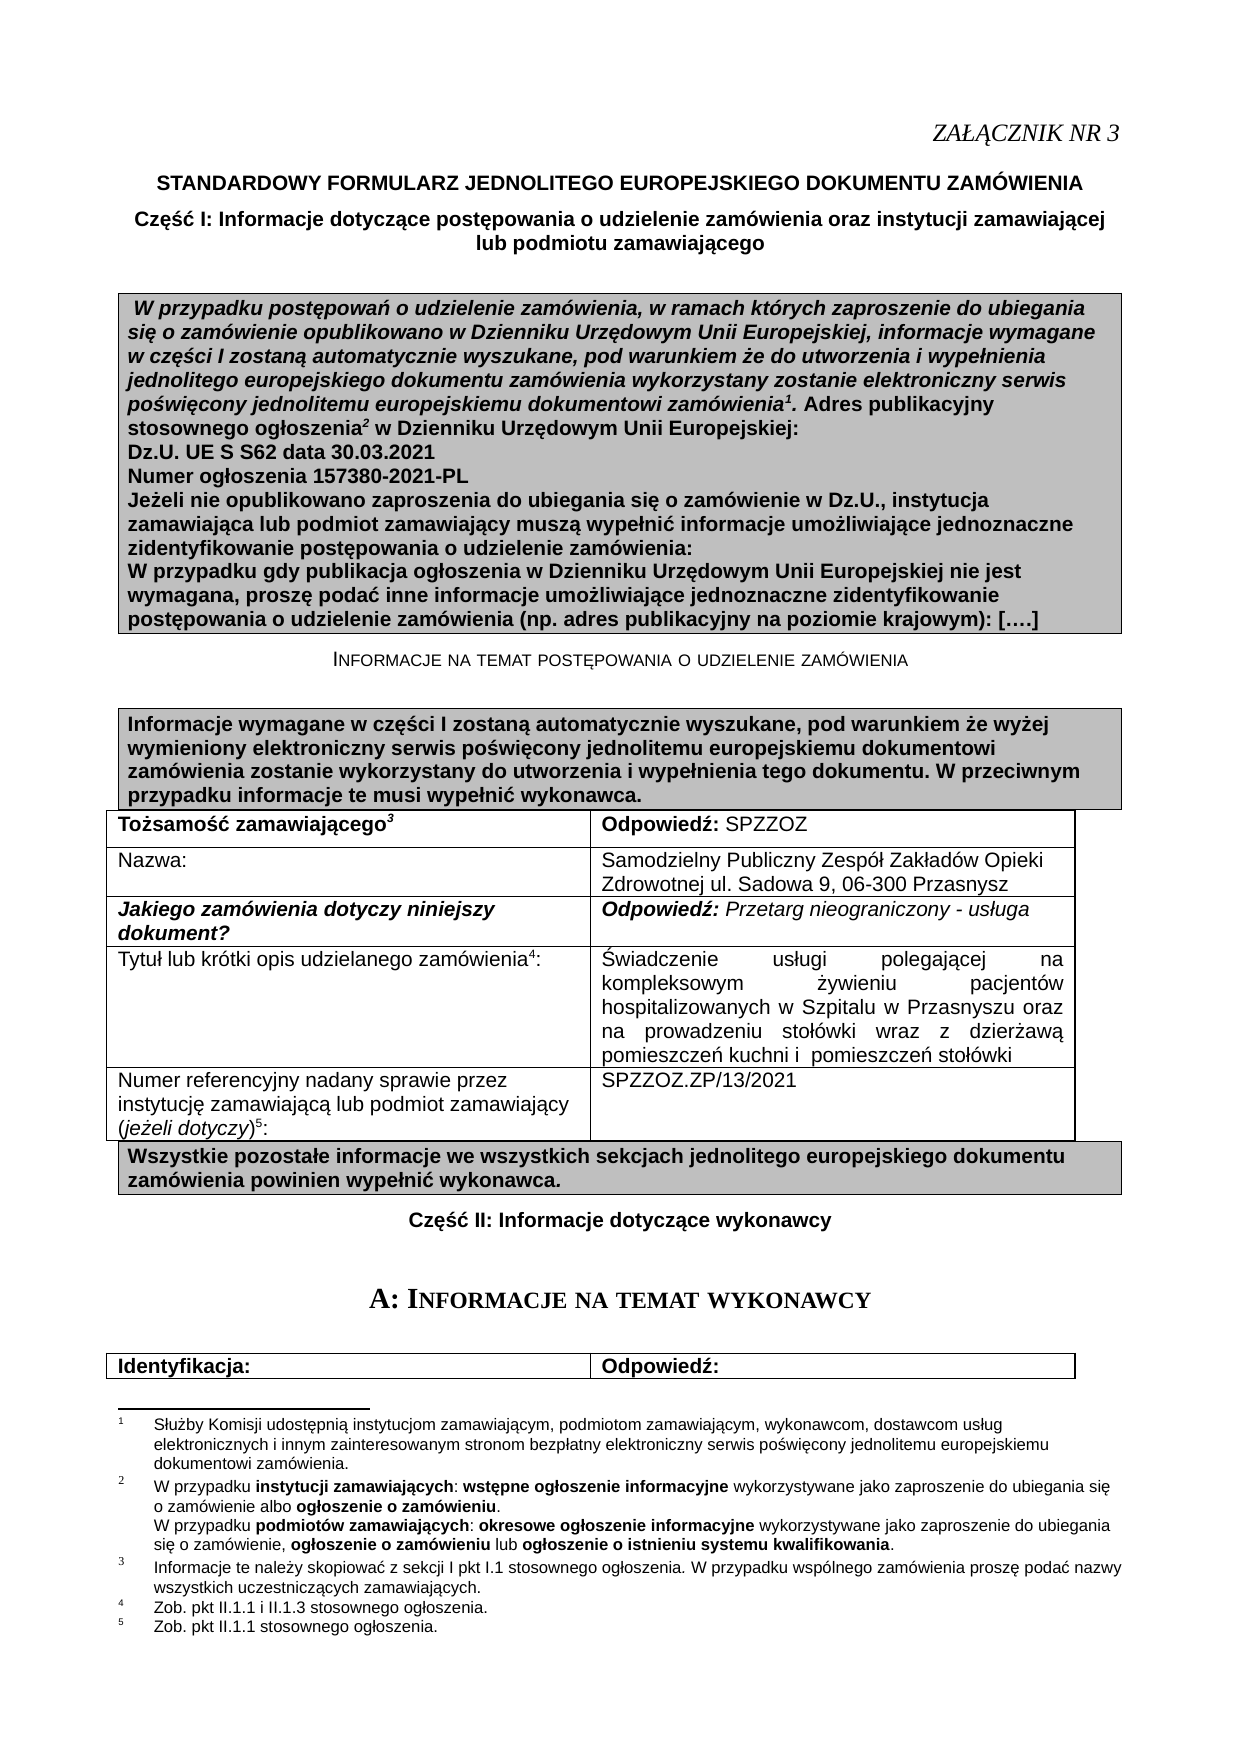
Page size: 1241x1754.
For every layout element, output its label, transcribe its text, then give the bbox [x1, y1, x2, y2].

title Część II: Informacje dotyczące wykonawcy [118, 1208, 1122, 1232]
table_cell Nazwa: [107, 848, 590, 896]
text Jeżeli nie opublikowano zaproszenia do ubiegania się o zamówienie w Dz.U., instytucja zamawiająca lub podmiot zamawiający muszą wypełnić informacje umożliwiające jednoznaczne zidentyfikowanie postępowania o udzielenie zamówienia: [119, 484, 1121, 556]
table_cell Numer referencyjny nadany sprawie przez instytucję zamawiającą lub podmiot zamawiający (jeżeli dotyczy): [107, 1068, 590, 1140]
table_header Odpowiedź: SPZZOZ [591, 811, 1074, 847]
text ZAŁĄCZNIK NR 3 [118, 118, 1122, 147]
table_header Odpowiedź: [591, 1354, 1074, 1378]
text Standardowy formularz jednolitego europejskiego dokumentu zamówienia [118, 171, 1122, 195]
text Dz.U. UE S S62 data 30.03.2021 [119, 436, 1121, 460]
title Informacje na temat postępowania o udzielenie zamówienia [118, 647, 1122, 671]
text W przypadku postępowań o udzielenie zamówienia, w ramach których zaproszenie do ubiegania się o zamówienie opublikowano w Dzienniku Urzędowym Unii Europejskiej, informacje wymagane w części I zostaną automatycznie wyszukane, pod warunkiem że do utworzenia i wypełnienia jednolitego europejskiego dokumentu zamówienia wykorzystany zostanie elektroniczny serwis poświęcony jednolitemu europejskiemu dokumentowi zamówienia. Adres publikacyjny stosownego ogłoszenia w Dzienniku Urzędowym Unii Europejskiej: [119, 294, 1121, 436]
text Służby Komisji udostępnią instytucjom zamawiającym, podmiotom zamawiającym, wykonawcom, dostawcom usług elektronicznych i innym zainteresowanym stronom bezpłatny elektroniczny serwis poświęcony jednolitemu europejskiemu dokumentowi zamówienia. [118, 1415, 1122, 1473]
table_cell Jakiego zamówienia dotyczy niniejszy dokument? [107, 897, 590, 946]
text Wszystkie pozostałe informacje we wszystkich sekcjach jednolitego europejskiego dokumentu zamówienia powinien wypełnić wykonawca. [119, 1142, 1121, 1194]
table_header Identyfikacja: [107, 1354, 590, 1378]
table_cell Odpowiedź: Przetarg nieograniczony - usługa [591, 897, 1074, 946]
table_cell Świadczenie usługi polegającej na kompleksowym żywieniu pacjentów hospitalizowanych w Szpitalu w Przasnyszu oraz na prowadzeniu stołówki wraz z dzierżawą pomieszczeń kuchni i pomieszczeń stołówki [591, 947, 1074, 1067]
text Informacje wymagane w części I zostaną automatycznie wyszukane, pod warunkiem że wyżej wymieniony elektroniczny serwis poświęcony jednolitemu europejskiemu dokumentowi zamówienia zostanie wykorzystany do utworzenia i wypełnienia tego dokumentu. W przeciwnym przypadku informacje te musi wypełnić wykonawca. [119, 709, 1121, 809]
table_cell Tytuł lub krótki opis udzielanego zamówienia: [107, 947, 590, 1067]
text Numer ogłoszenia 157380-2021-PL [119, 460, 1121, 484]
text W przypadku instytucji zamawiających: wstępne ogłoszenie informacyjne wykorzystywane jako zaproszenie do ubiegania się o zamówienie albo ogłoszenie o zamówieniu. W przypadku podmiotów zamawiających: okresowe ogłoszenie informacyjne wykorzystywane jako zaproszenie do ubiegania się o zamówienie, ogłoszenie o zamówieniu lub ogłoszenie o istnieniu systemu kwalifikowania. [118, 1473, 1122, 1554]
table_header Tożsamość zamawiającego [107, 811, 590, 847]
table_cell SPZZOZ.ZP/13/2021 [591, 1068, 1074, 1140]
text W przypadku gdy publikacja ogłoszenia w Dzienniku Urzędowym Unii Europejskiej nie jest wymagana, proszę podać inne informacje umożliwiające jednoznaczne zidentyfikowanie postępowania o udzielenie zamówienia (np. adres publikacyjny na poziomie krajowym): [….] [119, 556, 1121, 633]
table_cell Samodzielny Publiczny Zespół Zakładów Opieki Zdrowotnej ul. Sadowa 9, 06-300 Przasnysz [591, 848, 1074, 896]
title Część I: Informacje dotyczące postępowania o udzielenie zamówienia oraz instytucji zamawiającej lub podmiotu zamawiającego [118, 207, 1122, 255]
title A: Informacje na temat wykonawcy [118, 1282, 1122, 1315]
